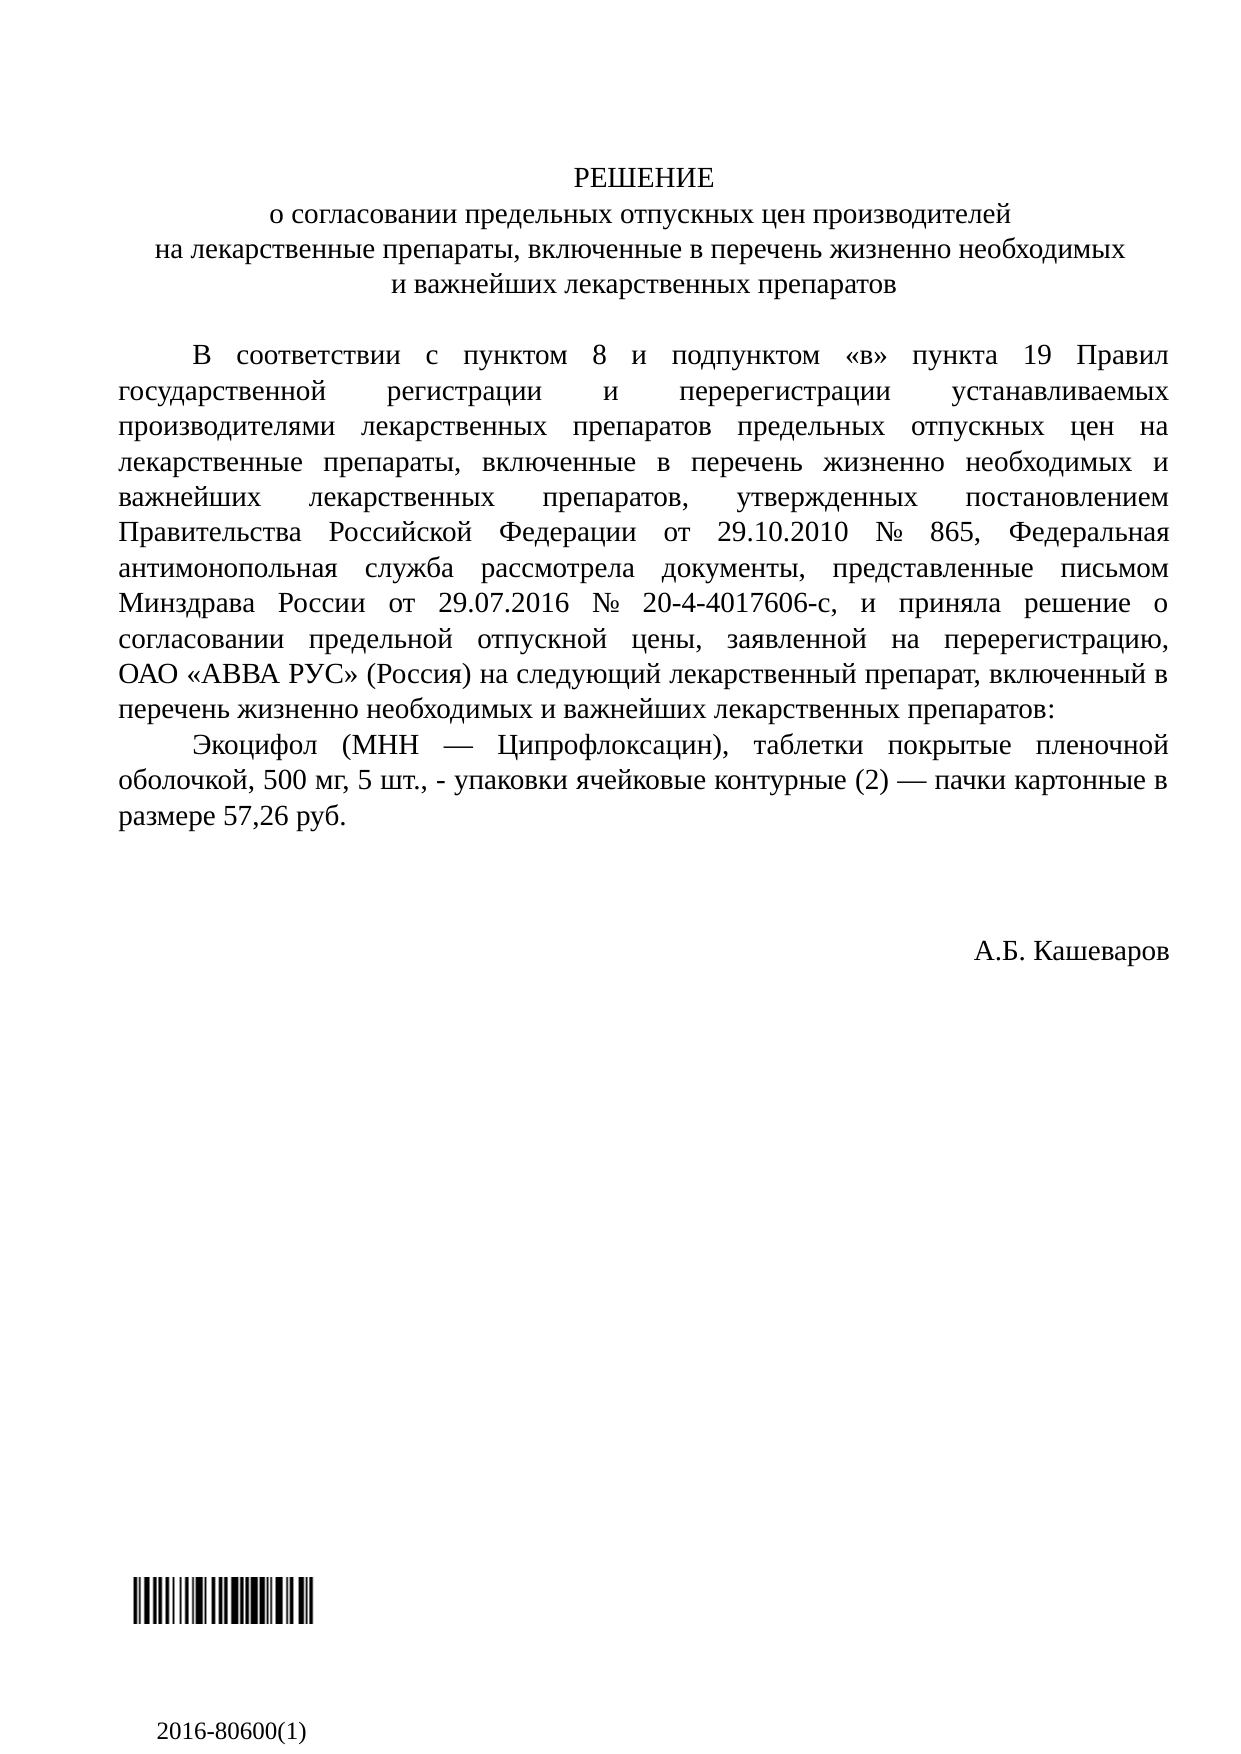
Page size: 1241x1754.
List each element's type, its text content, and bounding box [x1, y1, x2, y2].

text Экоцифол (МНН — Ципрофлоксацин), таблетки покрытые пленочной оболочкой, 500 мг, 5 шт., - упаковки ячейковые контурные (2) — пачки картонные в размере 57,26 руб. [118, 726, 1170, 832]
picture [118, 1577, 331, 1624]
text на лекарственные препараты, включенные в перечень жизненно необходимых [118, 230, 1170, 266]
text РЕШЕНИЕ [118, 159, 1170, 195]
text о согласовании предельных отпускных цен производителей [118, 195, 1170, 230]
text В соответствии с пунктом 8 и подпунктом «в» пункта 19 Правил государственной регистрации и перерегистрации устанавливаемых производителями лекарственных препаратов предельных отпускных цен на лекарственные препараты, включенные в перечень жизненно необходимых и важнейших лекарственных препаратов, утвержденных постановлением Правительства Российской Федерации от 29.10.2010 № 865, Федеральная антимонопольная служба рассмотрела документы, представленные письмом Минздрава России от 29.07.2016 № 20-4-4017606-с, и приняла решение о согласовании предельной отпускной цены, заявленной на перерегистрацию, ОАО «АВВА РУС» (Россия) на следующий лекарственный препарат, включенный в перечень жизненно необходимых и важнейших лекарственных препаратов: [118, 336, 1170, 726]
text и важнейших лекарственных препаратов [118, 266, 1170, 301]
text А.Б. Кашеваров [898, 933, 1170, 966]
